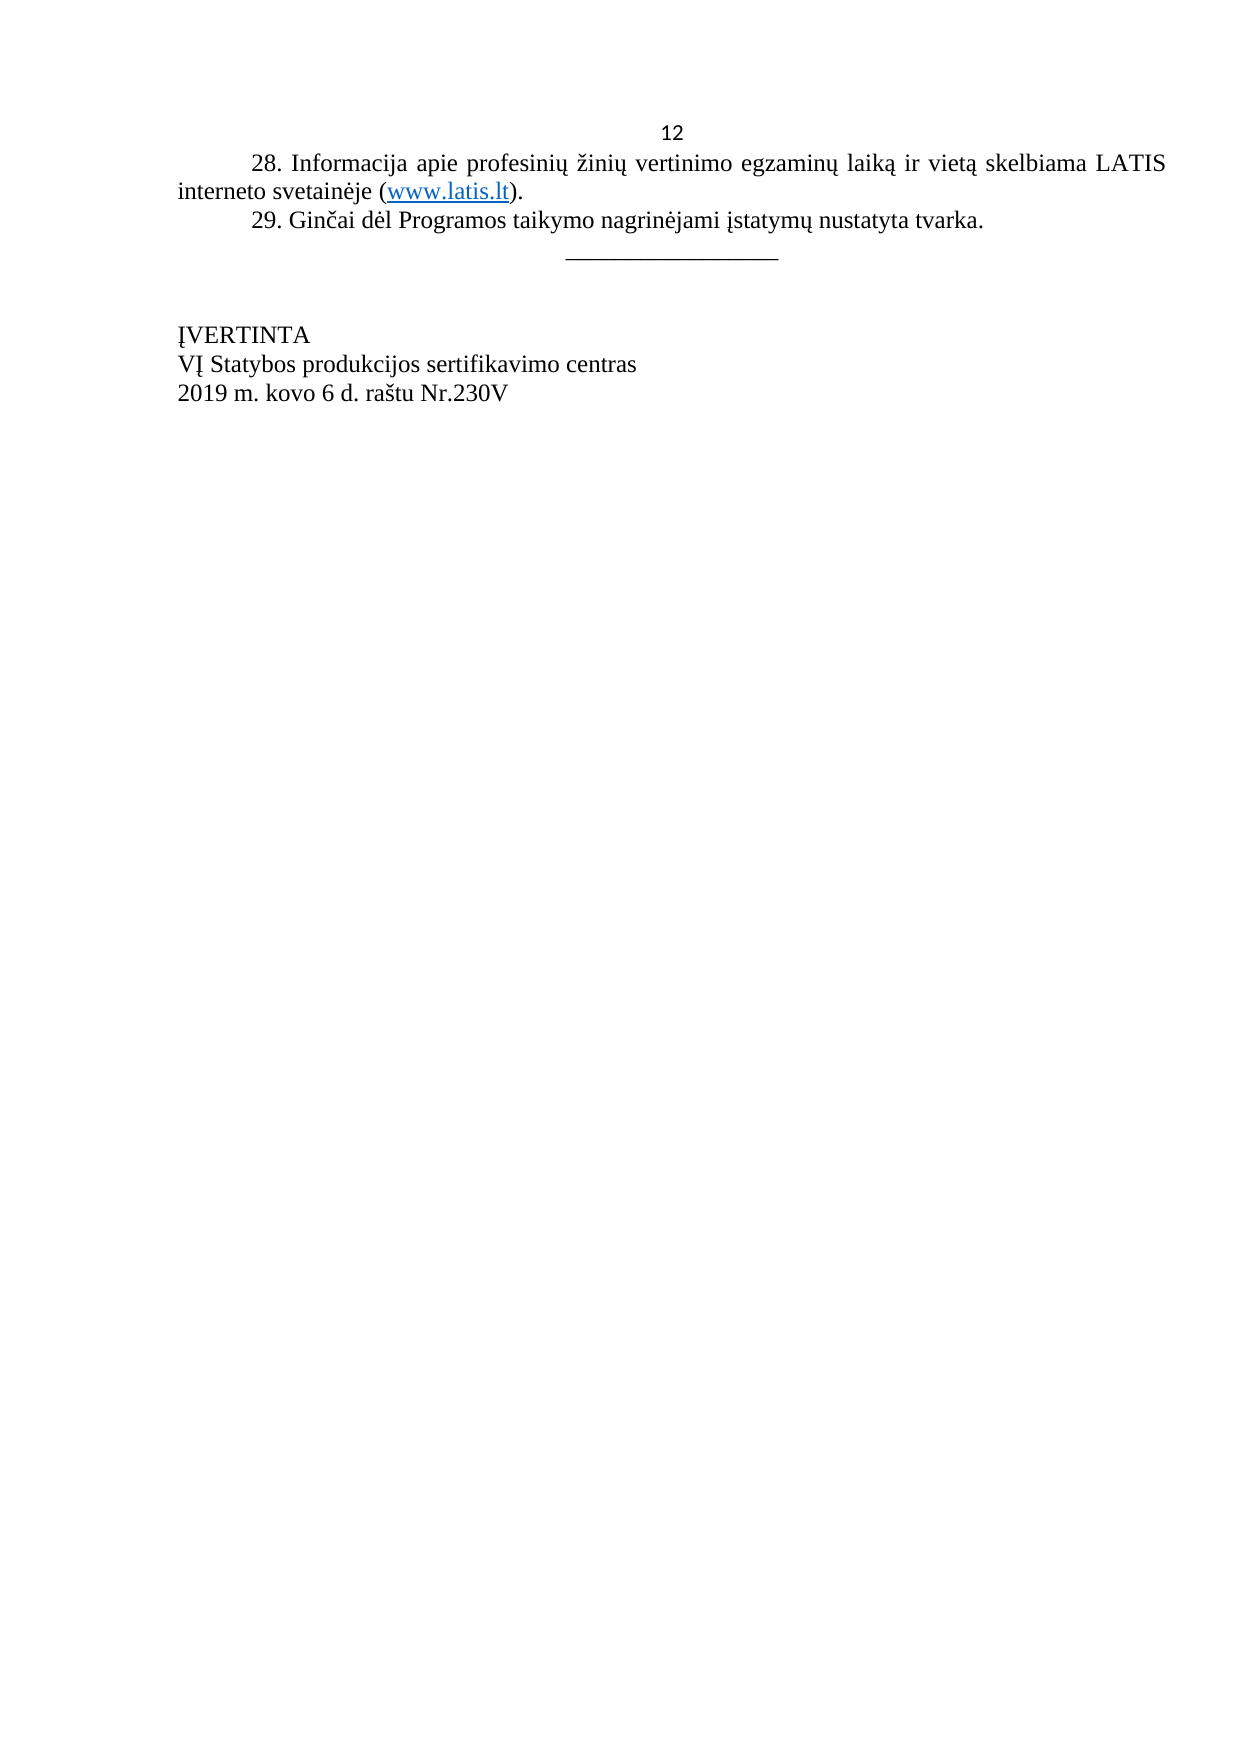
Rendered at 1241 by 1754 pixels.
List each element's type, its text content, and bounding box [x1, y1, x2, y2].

text ĮVERTINTA [177, 320, 1166, 349]
text 28. Informacija apie profesinių žinių vertinimo egzaminų laiką ir vietą skelbiama LATIS interneto svetainėje (www.latis.lt). [177, 148, 1167, 205]
text _________________ [177, 234, 1166, 263]
text 29. Ginčai dėl Programos taikymo nagrinėjami įstatymų nustatyta tvarka. [177, 205, 1167, 234]
text 2019 m. kovo 6 d. raštu Nr.230V [177, 378, 1166, 406]
text VĮ Statybos produkcijos sertifikavimo centras [177, 349, 1166, 378]
